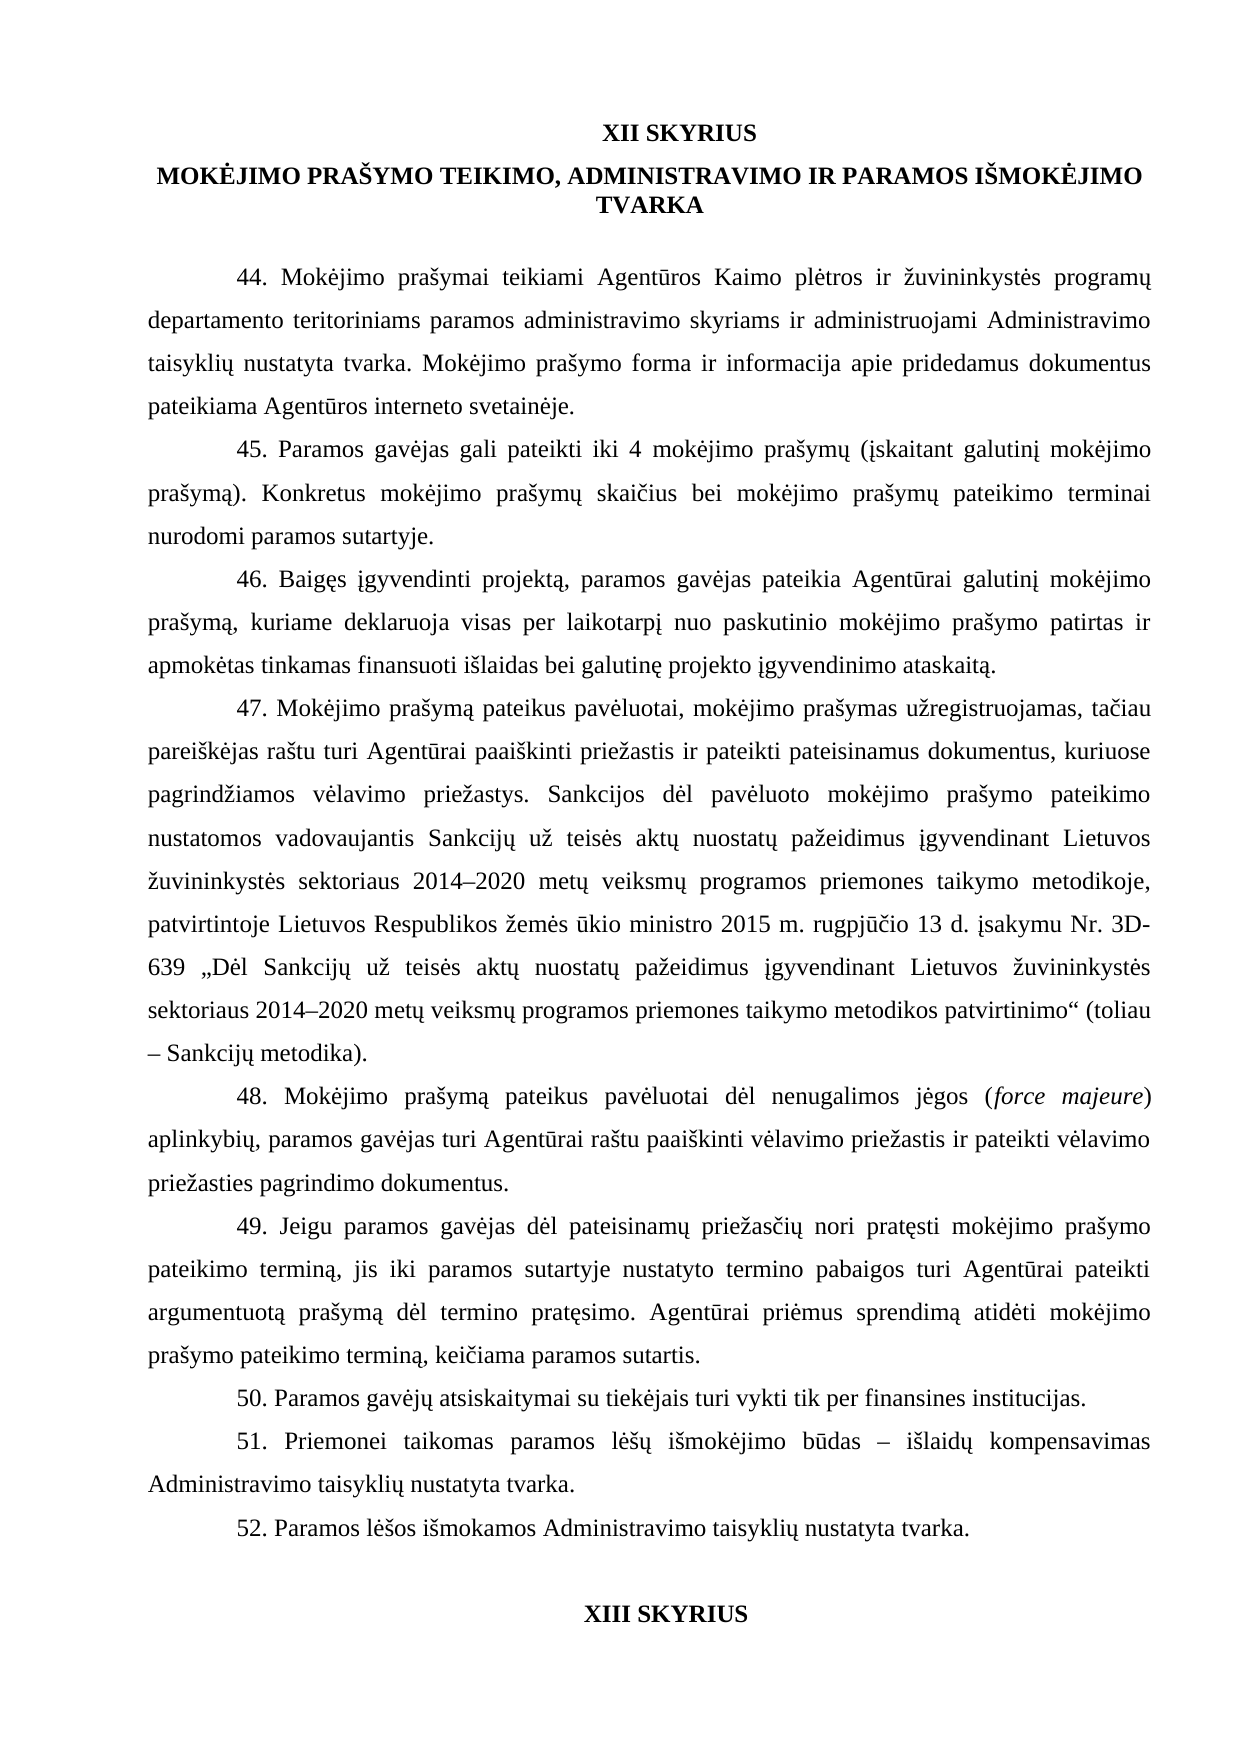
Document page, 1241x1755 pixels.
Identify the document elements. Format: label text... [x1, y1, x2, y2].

text 51. Priemonei taikomas paramos lėšų išmokėjimo būdas – išlaidų kompensavimas Administravimo taisyklių nustatyta tvarka. [148, 1426, 1152, 1498]
text 45. Paramos gavėjas gali pateikti iki 4 mokėjimo prašymų (įskaitant galutinį mokėjimo prašymą). Konkretus mokėjimo prašymų skaičius bei mokėjimo prašymų pateikimo terminai nurodomi paramos sutartyje. [148, 434, 1152, 549]
text 48. Mokėjimo prašymą pateikus pavėluotai dėl nenugalimos jėgos (force majeure) aplinkybių, paramos gavėjas turi Agentūrai raštu paaiškinti vėlavimo priežastis ir pateikti vėlavimo priežasties pagrindimo dokumentus. [148, 1081, 1152, 1196]
text XII SKYRIUS [148, 118, 1152, 147]
text 44. Mokėjimo prašymai teikiami Agentūros Kaimo plėtros ir žuvininkystės programų departamento teritoriniams paramos administravimo skyriams ir administruojami Administravimo taisyklių nustatyta tvarka. Mokėjimo prašymo forma ir informacija apie pridedamus dokumentus pateikiama Agentūros interneto svetainėje. [148, 262, 1152, 420]
text 46. Baigęs įgyvendinti projektą, paramos gavėjas pateikia Agentūrai galutinį mokėjimo prašymą, kuriame deklaruoja visas per laikotarpį nuo paskutinio mokėjimo prašymo patirtas ir apmokėtas tinkamas finansuoti išlaidas bei galutinę projekto įgyvendinimo ataskaitą. [148, 564, 1152, 679]
text 50. Paramos gavėjų atsiskaitymai su tiekėjais turi vykti tik per finansines institucijas. [148, 1383, 1152, 1412]
text 49. Jeigu paramos gavėjas dėl pateisinamų priežasčių nori pratęsti mokėjimo prašymo pateikimo terminą, jis iki paramos sutartyje nustatyto termino pabaigos turi Agentūrai pateikti argumentuotą prašymą dėl termino pratęsimo. Agentūrai priėmus sprendimą atidėti mokėjimo prašymo pateikimo terminą, keičiama paramos sutartis. [148, 1211, 1152, 1369]
text XIII SKYRIUS [148, 1599, 1152, 1628]
text 47. Mokėjimo prašymą pateikus pavėluotai, mokėjimo prašymas užregistruojamas, tačiau pareiškėjas raštu turi Agentūrai paaiškinti priežastis ir pateikti pateisinamus dokumentus, kuriuose pagrindžiamos vėlavimo priežastys. Sankcijos dėl pavėluoto mokėjimo prašymo pateikimo nustatomos vadovaujantis Sankcijų už teisės aktų nuostatų pažeidimus įgyvendinant Lietuvos žuvininkystės sektoriaus 2014–2020 metų veiksmų programos priemones taikymo metodikoje, patvirtintoje Lietuvos Respublikos žemės ūkio ministro 2015 m. rugpjūčio 13 d. įsakymu Nr. 3D-639 „Dėl Sankcijų už teisės aktų nuostatų pažeidimus įgyvendinant Lietuvos žuvininkystės sektoriaus 2014–2020 metų veiksmų programos priemones taikymo metodikos patvirtinimo“ (toliau – Sankcijų metodika). [148, 693, 1152, 1067]
text 52. Paramos lėšos išmokamos Administravimo taisyklių nustatyta tvarka. [148, 1513, 1152, 1541]
text MOKĖJIMO PRAŠYMO TEIKIMO, ADMINISTRAVIMO IR PARAMOS IŠMOKĖJIMO TVARKA [148, 161, 1152, 219]
